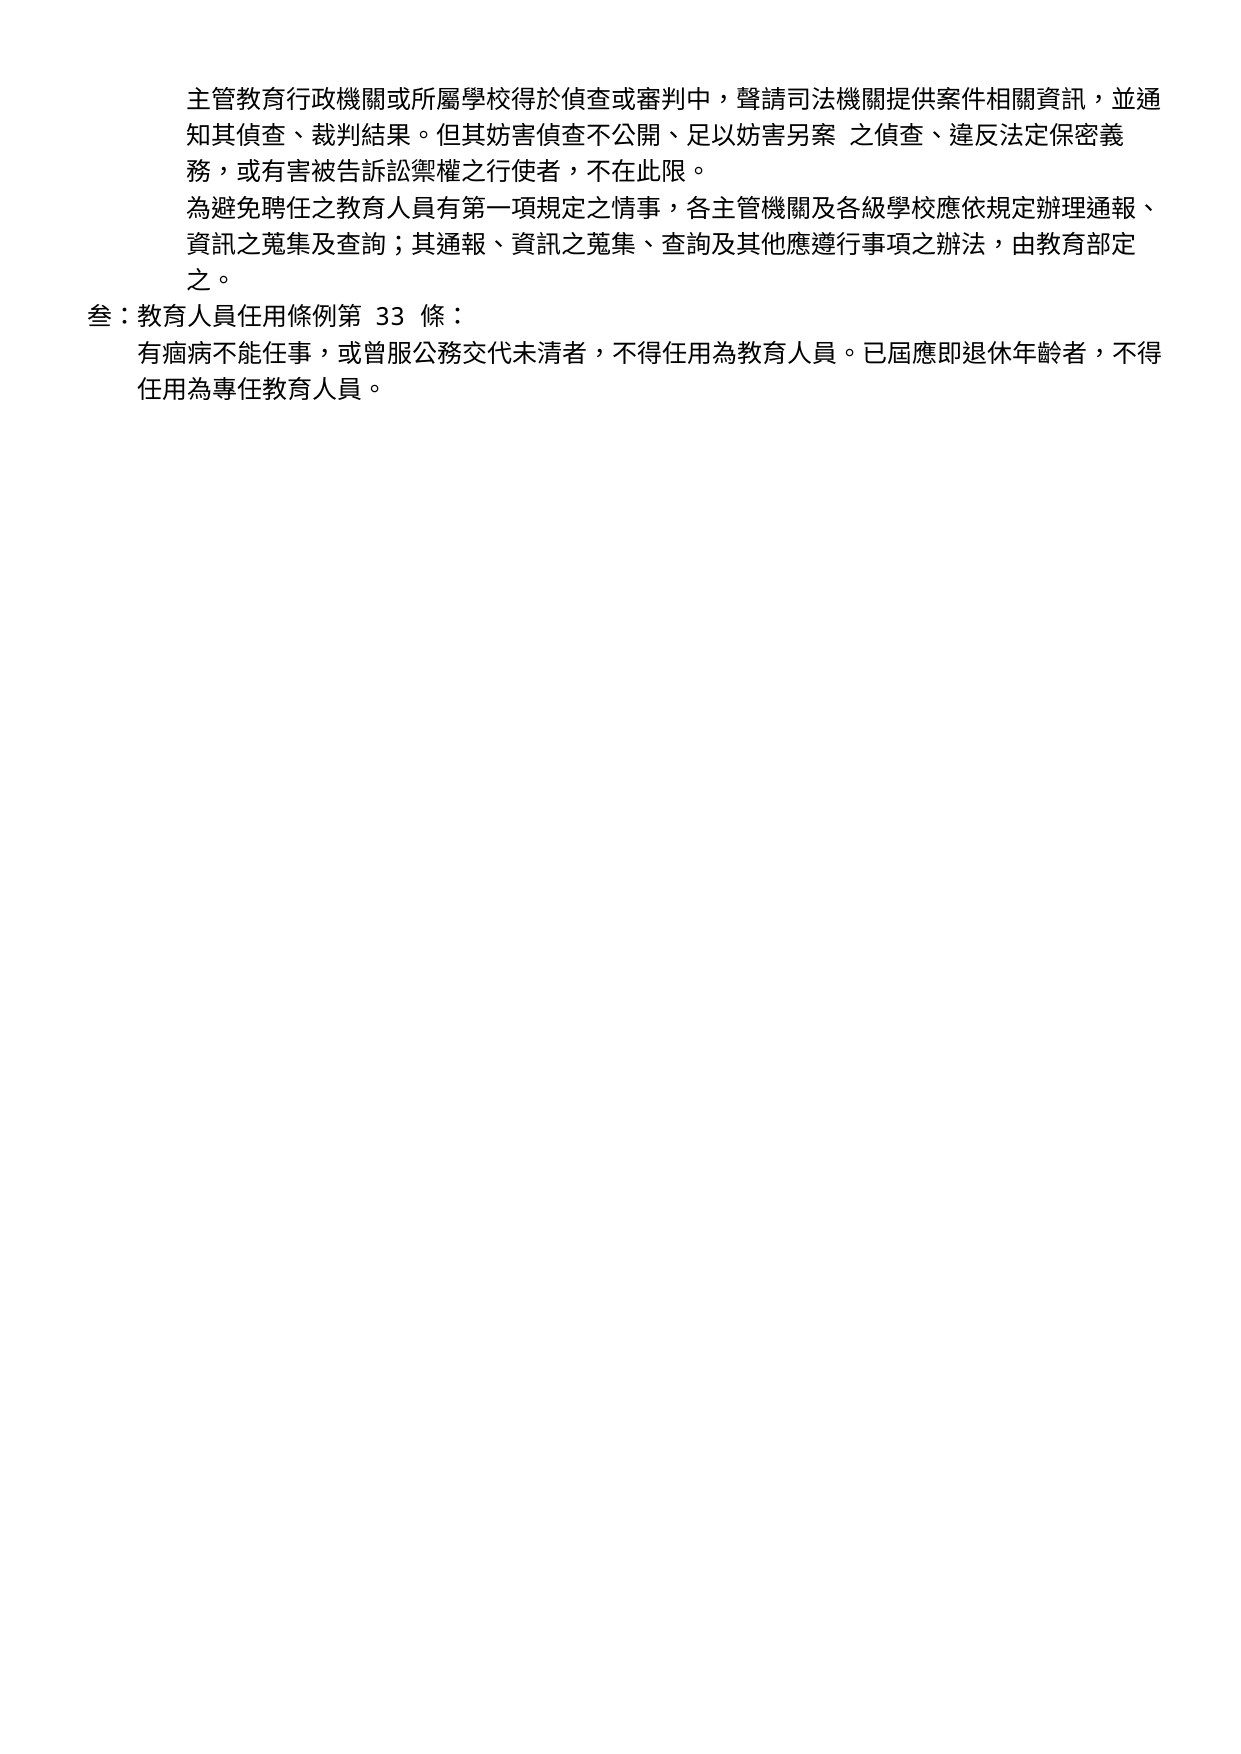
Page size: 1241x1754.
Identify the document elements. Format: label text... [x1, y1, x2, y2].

text 叁：教育人員任用條例第 33 條： [75, 297, 1165, 333]
text 務，或有害被告訴訟禦權之行使者，不在此限。 [186, 152, 1165, 188]
text 知其偵查、裁判結果。但其妨害偵查不公開、足以妨害另案 之偵查、違反法定保密義 [186, 116, 1165, 152]
text 為避免聘任之教育人員有第一項規定之情事，各主管機關及各級學校應依規定辦理通報、 [186, 188, 1165, 224]
text 資訊之蒐集及查詢；其通報、資訊之蒐集、查詢及其他應遵行事項之辦法，由教育部定 [186, 224, 1165, 261]
text 主管教育行政機關或所屬學校得於偵查或審判中，聲請司法機關提供案件相關資訊，並通 [186, 79, 1165, 116]
text 有痼病不能任事，或曾服公務交代未清者，不得任用為教育人員。已屆應即退休年齡者，不得任用為專任教育人員。 [137, 333, 1165, 406]
text 之。 [186, 261, 1165, 297]
